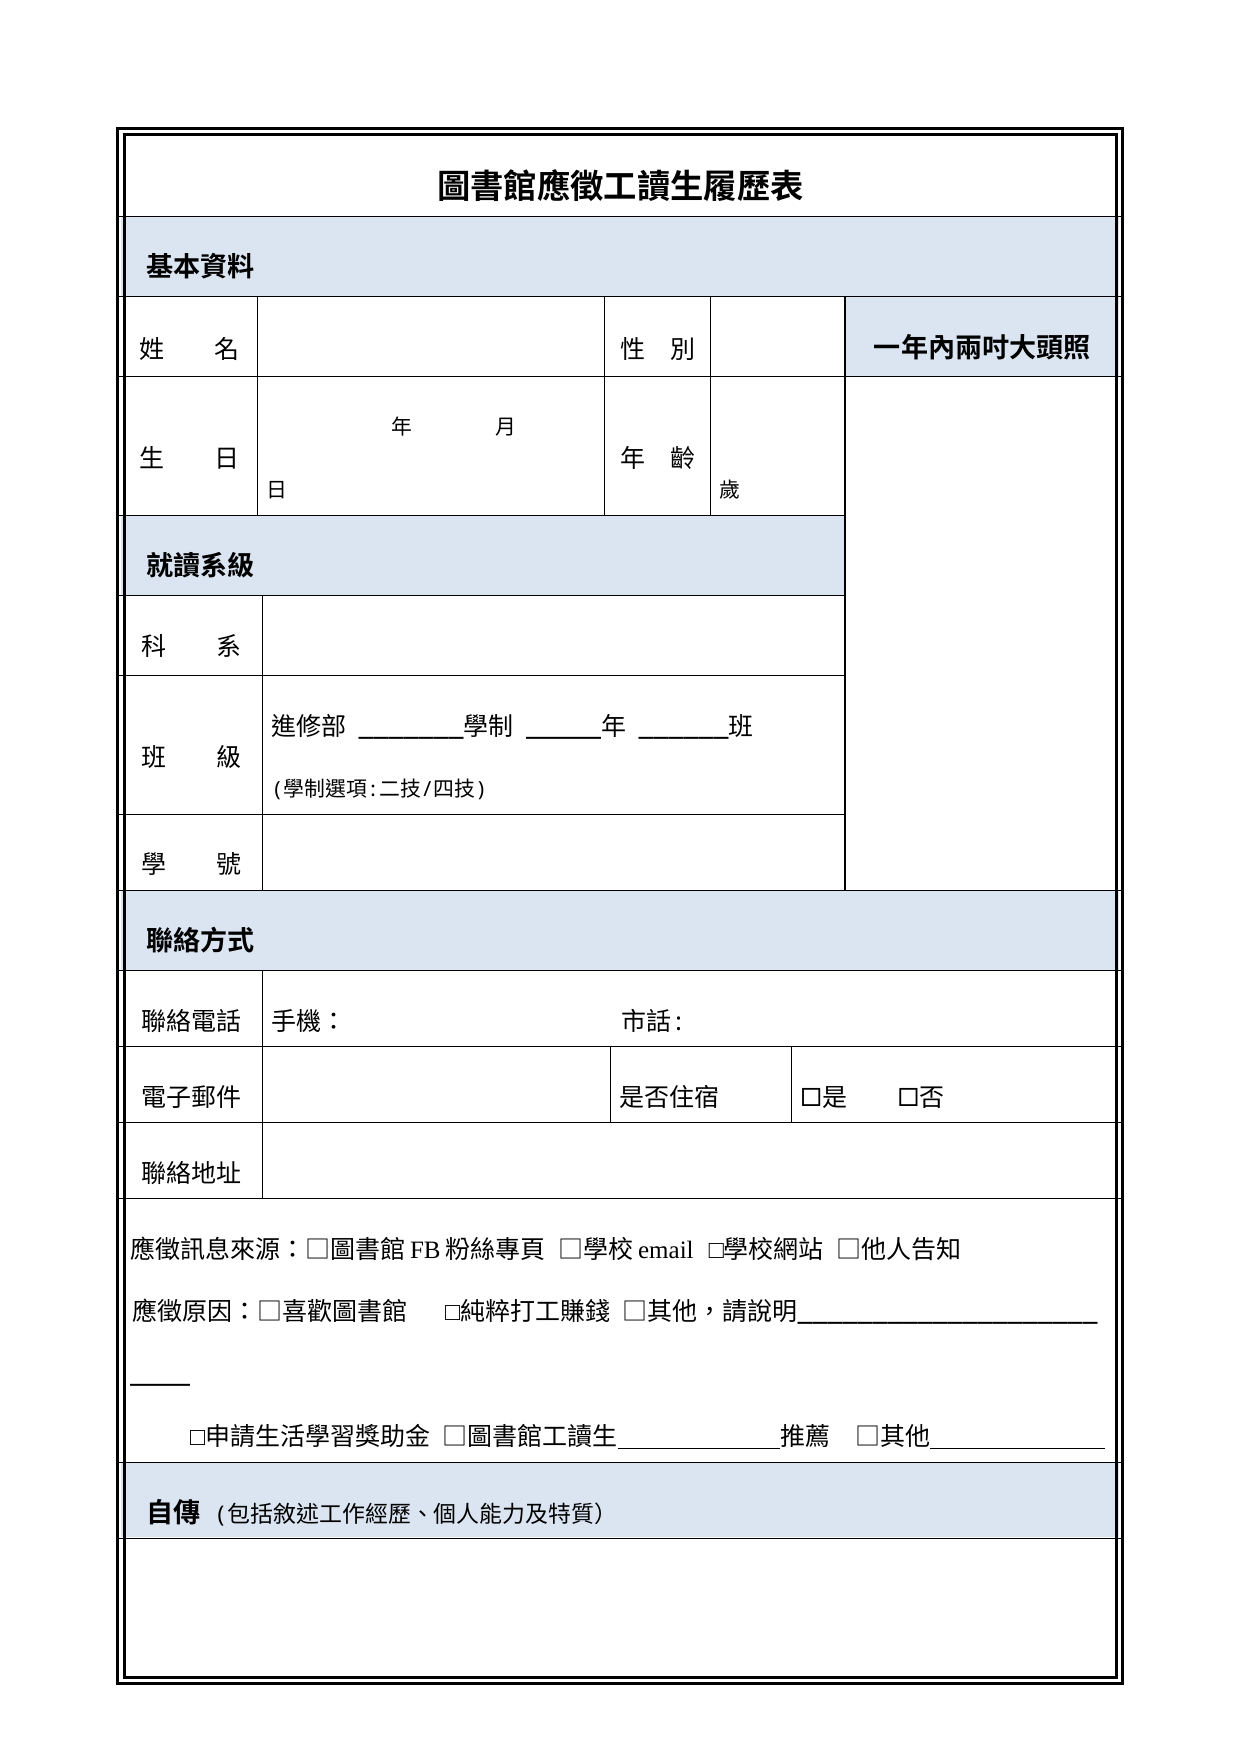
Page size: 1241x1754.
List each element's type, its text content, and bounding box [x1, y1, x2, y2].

table_cell [126, 1539, 1115, 1676]
table_cell [263, 815, 844, 890]
table_cell 聯絡電話 [126, 971, 262, 1046]
table_cell [258, 297, 604, 376]
table_cell 姓 名 [126, 297, 257, 376]
table_cell [263, 596, 844, 675]
table_cell 自傳 (包括敘述工作經歷、個人能力及特質） [126, 1463, 1115, 1537]
table_cell 就讀系級 [126, 516, 844, 595]
table_cell 年 月 日 [258, 377, 604, 515]
table_cell 一年內兩吋大頭照 [846, 297, 1115, 376]
table_cell 電子郵件 [126, 1047, 262, 1122]
table_cell 歲 [711, 377, 844, 515]
table_cell 是否住宿 [611, 1047, 791, 1122]
table_cell [263, 1047, 610, 1122]
table_cell 手機： 市話: [263, 971, 1115, 1046]
table_cell 是 否 [792, 1047, 1115, 1122]
table_cell 應徵訊息來源：□圖書館FB粉絲專頁 □學校email □學校網站 □他人告知 應徵原因：□喜歡圖書館 □純粹打工賺錢 □其他，請說明________________________ □申請生活學習獎助金 □圖書館工讀生 推薦 □其他 [126, 1199, 1115, 1462]
table_cell 年 齡 [605, 377, 710, 515]
table_cell [263, 1123, 1115, 1198]
table_cell 班 級 [126, 676, 262, 814]
table_cell 進修部 _______學制 _____年 ______班 (學制選項:二技/四技) [263, 676, 844, 814]
table_cell [711, 297, 844, 376]
table_cell 聯絡地址 [126, 1123, 262, 1198]
table_cell 基本資料 [126, 217, 1115, 296]
table_header 圖書館應徵工讀生履歷表 [121, 130, 1119, 216]
table_cell 科 系 [126, 596, 262, 675]
table_cell 學 號 [126, 815, 262, 890]
table_cell 性 別 [605, 297, 710, 376]
table_cell [846, 377, 1115, 890]
table_cell 聯絡方式 [126, 891, 1115, 970]
table_cell 生 日 [126, 377, 257, 515]
